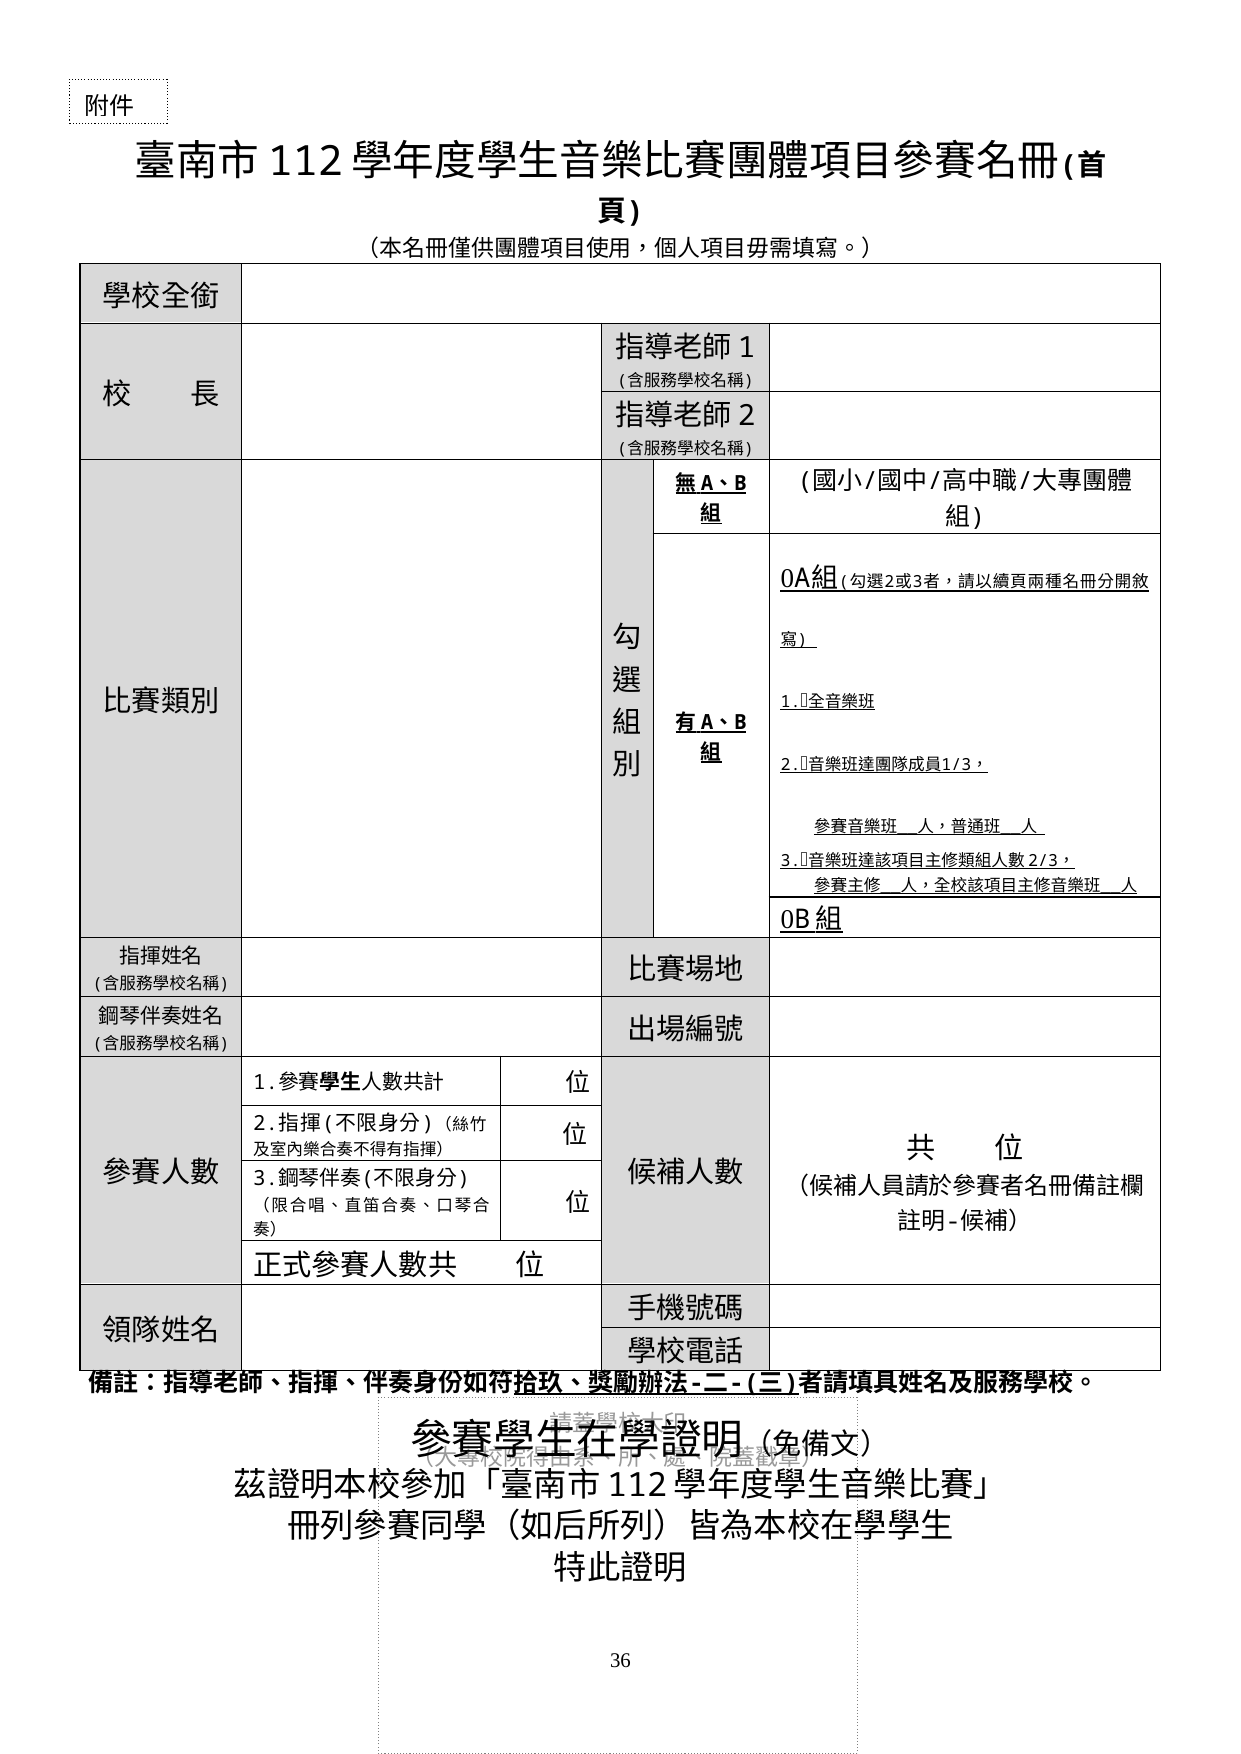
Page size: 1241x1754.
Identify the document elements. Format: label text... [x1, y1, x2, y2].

table_cell 位 [501, 1057, 601, 1105]
table_cell [242, 460, 601, 937]
text 參賽學生在學證明（免備文） [118, 1421, 378, 1463]
table_cell [242, 938, 601, 996]
text 冊列參賽同學（如后所列）皆為本校在學學生 [118, 1504, 378, 1546]
text 茲證明本校參加「臺南市112學年度學生音樂比賽」 [118, 1463, 378, 1504]
table_cell [242, 997, 601, 1056]
table_cell B組 [770, 898, 1160, 937]
table_cell 校 長 [81, 324, 241, 459]
table_cell 有A、B組 [654, 534, 769, 937]
table_cell 1.參賽學生人數共計 [242, 1057, 500, 1105]
table_cell 領隊姓名 [81, 1285, 241, 1370]
table_cell 指導老師2 (含服務學校名稱) [602, 392, 769, 459]
table_cell 候補人數 [602, 1057, 769, 1283]
table_cell 參賽人數 [81, 1057, 241, 1283]
table_cell [770, 1328, 1160, 1370]
table_cell 出場編號 [602, 997, 769, 1056]
table_cell [770, 324, 1160, 391]
table_cell [242, 1285, 601, 1370]
table_cell (國小/國中/高中職/大專團體組) [770, 460, 1160, 533]
table_cell A組(勾選2或3者，請以續頁兩種名冊分開敘寫) 1.全音樂班 2.音樂班達團隊成員1/3， 參賽音樂班__人，普通班__人 3.音樂班達該項目主修類組人數2/3， 參賽主修__人，全校該項目主修音樂班__人 [770, 534, 1160, 896]
table_cell [242, 324, 601, 459]
text （本名冊僅供團體項目使用，個人項目毋需填寫。） [118, 230, 1122, 263]
table_cell 鋼琴伴奏姓名 (含服務學校名稱) [81, 997, 241, 1056]
table_header [242, 264, 1160, 322]
text 冊列參賽同學（如后所列）皆為本校在學學生 [857, 1504, 1122, 1546]
table_cell 共 位 （候補人員請於參賽者名冊備註欄註明-候補） [770, 1057, 1160, 1283]
table_cell 勾選組別 [602, 460, 653, 937]
table_cell 位 [501, 1161, 601, 1240]
table_cell 學校電話 [602, 1328, 769, 1370]
table_cell 無A、B組 [654, 460, 769, 533]
text 茲證明本校參加「臺南市112學年度學生音樂比賽」 [857, 1463, 1122, 1504]
table_cell 手機號碼 [602, 1285, 769, 1327]
table_cell [770, 392, 1160, 459]
text 附件3 [84, 87, 152, 116]
table_cell 2.指揮(不限身分)（絲竹及室內樂合奏不得有指揮） [242, 1106, 500, 1160]
table_cell 位 [501, 1106, 601, 1160]
table_cell 正式參賽人數共 位 [242, 1241, 601, 1283]
table_cell 比賽類別 [81, 460, 241, 937]
text （大專校院得由系、所、處、院蓋戳章） [394, 1438, 842, 1472]
text 請蓋學校大印 [394, 1405, 842, 1438]
text 備註：指導老師、指揮、伴奏身份如符拾玖、獎勵辦法-二-(三)者請填具姓名及服務學校。 [89, 1371, 1122, 1396]
text 臺南市112學年度學生音樂比賽團體項目參賽名冊(首頁) [118, 127, 1122, 230]
text 參賽學生在學證明（免備文） [857, 1421, 1122, 1463]
table_cell [770, 1285, 1160, 1327]
table_cell [770, 938, 1160, 996]
table_cell 3.鋼琴伴奏(不限身分) （限合唱、直笛合奏、口琴合奏） [242, 1161, 500, 1240]
table_cell [770, 997, 1160, 1056]
text [69, 79, 167, 124]
table_cell 比賽場地 [602, 938, 769, 996]
table_cell 指導老師1 (含服務學校名稱) [602, 324, 769, 391]
text 特此證明 [118, 1397, 1122, 1754]
table_cell 指揮姓名 (含服務學校名稱) [81, 938, 241, 996]
table_header 學校全銜 [81, 264, 241, 322]
